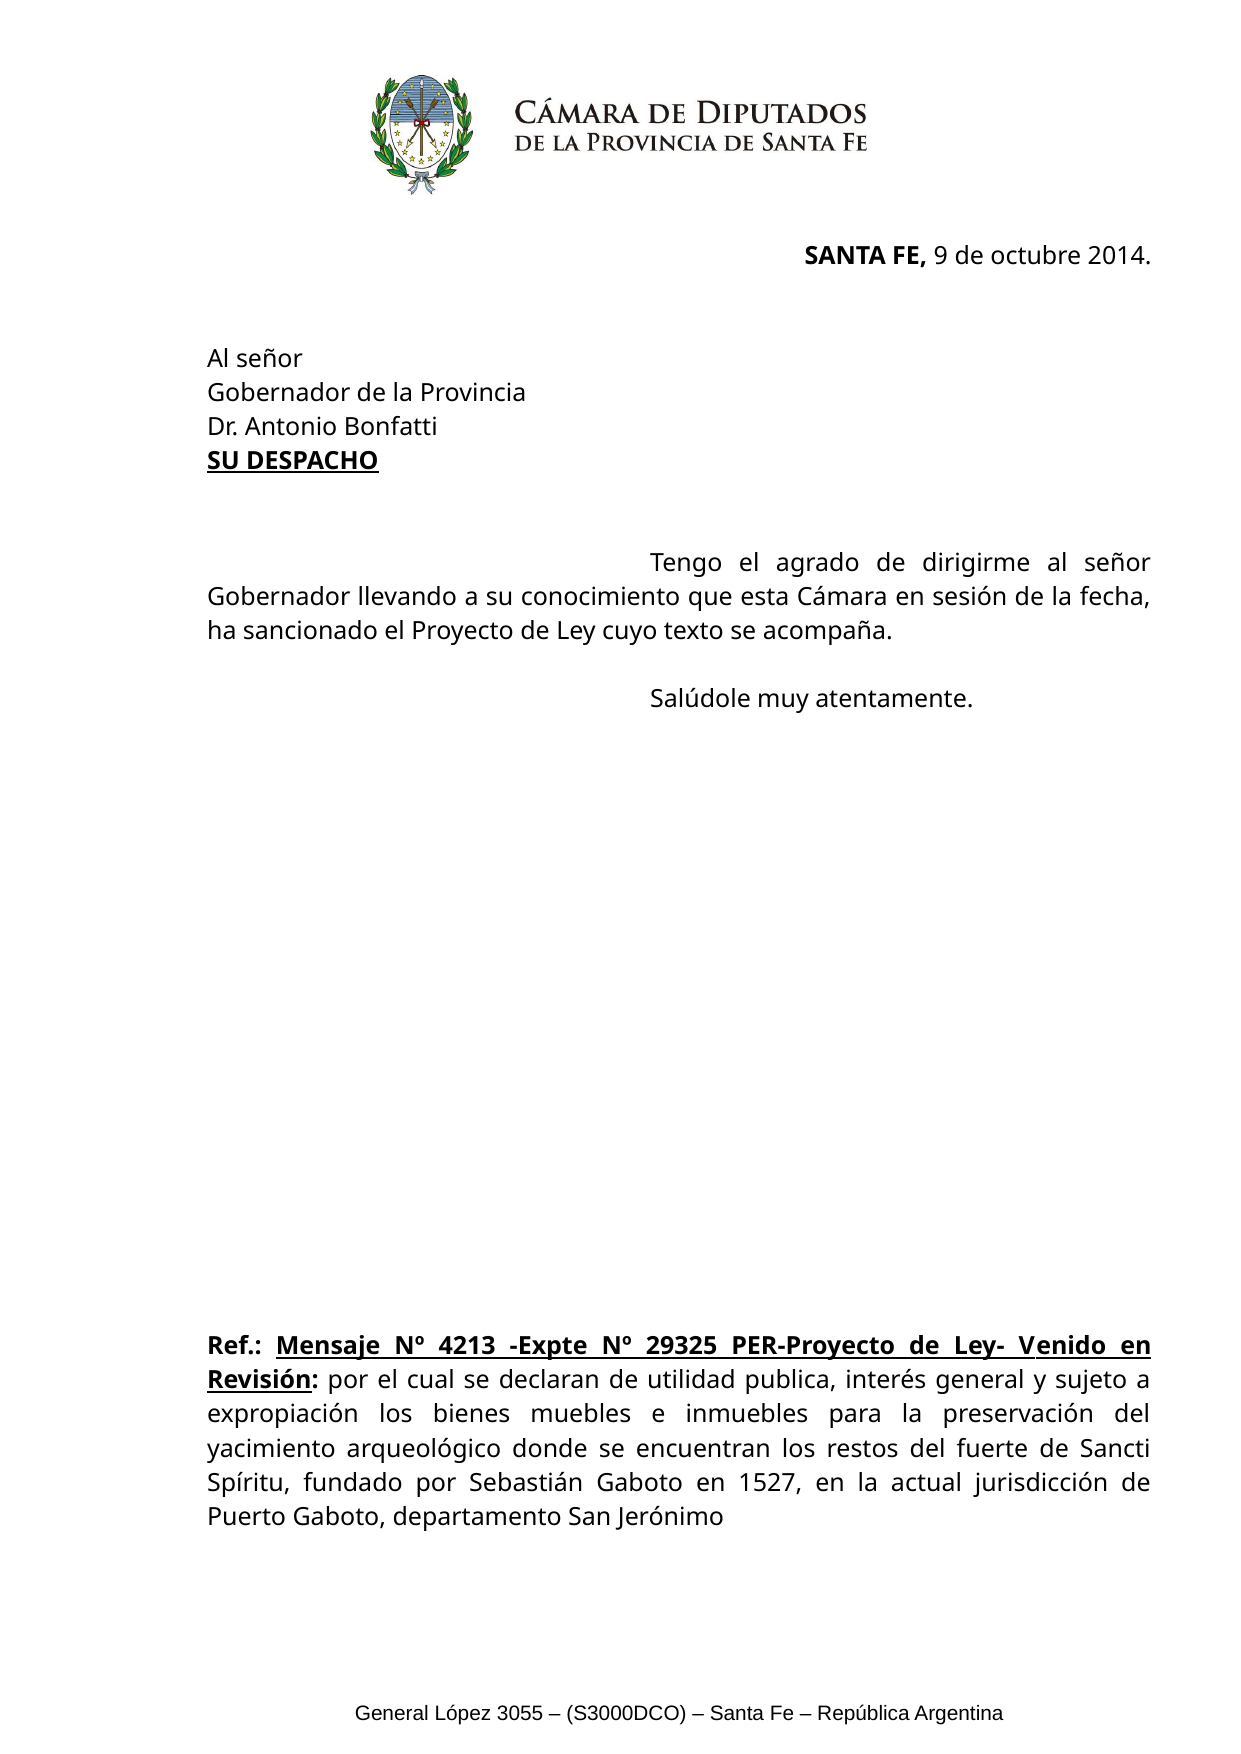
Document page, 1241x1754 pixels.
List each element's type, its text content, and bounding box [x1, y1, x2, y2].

text Tengo el agrado de dirigirme al señor Gobernador llevando a su conocimiento que esta Cámara en sesión de la fecha, ha sancionado el Proyecto de Ley cuyo texto se acompaña. [207, 544, 1152, 647]
text Ref.: Mensaje Nº 4213 -Expte Nº 29325 PER-Proyecto de Ley- Venido en Revisión: por el cual se declaran de utilidad publica, interés general y sujeto a expropiación los bienes muebles e inmuebles para la preservación del yacimiento arqueológico donde se encuentran los restos del fuerte de Sancti Spíritu, fundado por Sebastián Gaboto en 1527, en la actual jurisdicción de Puerto Gaboto, departamento San Jerónimo [207, 1328, 1152, 1532]
text Salúdole muy atentamente. [207, 681, 1152, 715]
text Gobernador de la Provincia [207, 374, 1152, 408]
picture [370, 75, 867, 199]
text SANTA FE, 9 de octubre 2014. [207, 238, 1152, 272]
text Al señor [207, 340, 1152, 374]
text Dr. Antonio Bonfatti [207, 408, 1152, 442]
text SU DESPACHO [207, 442, 1152, 476]
